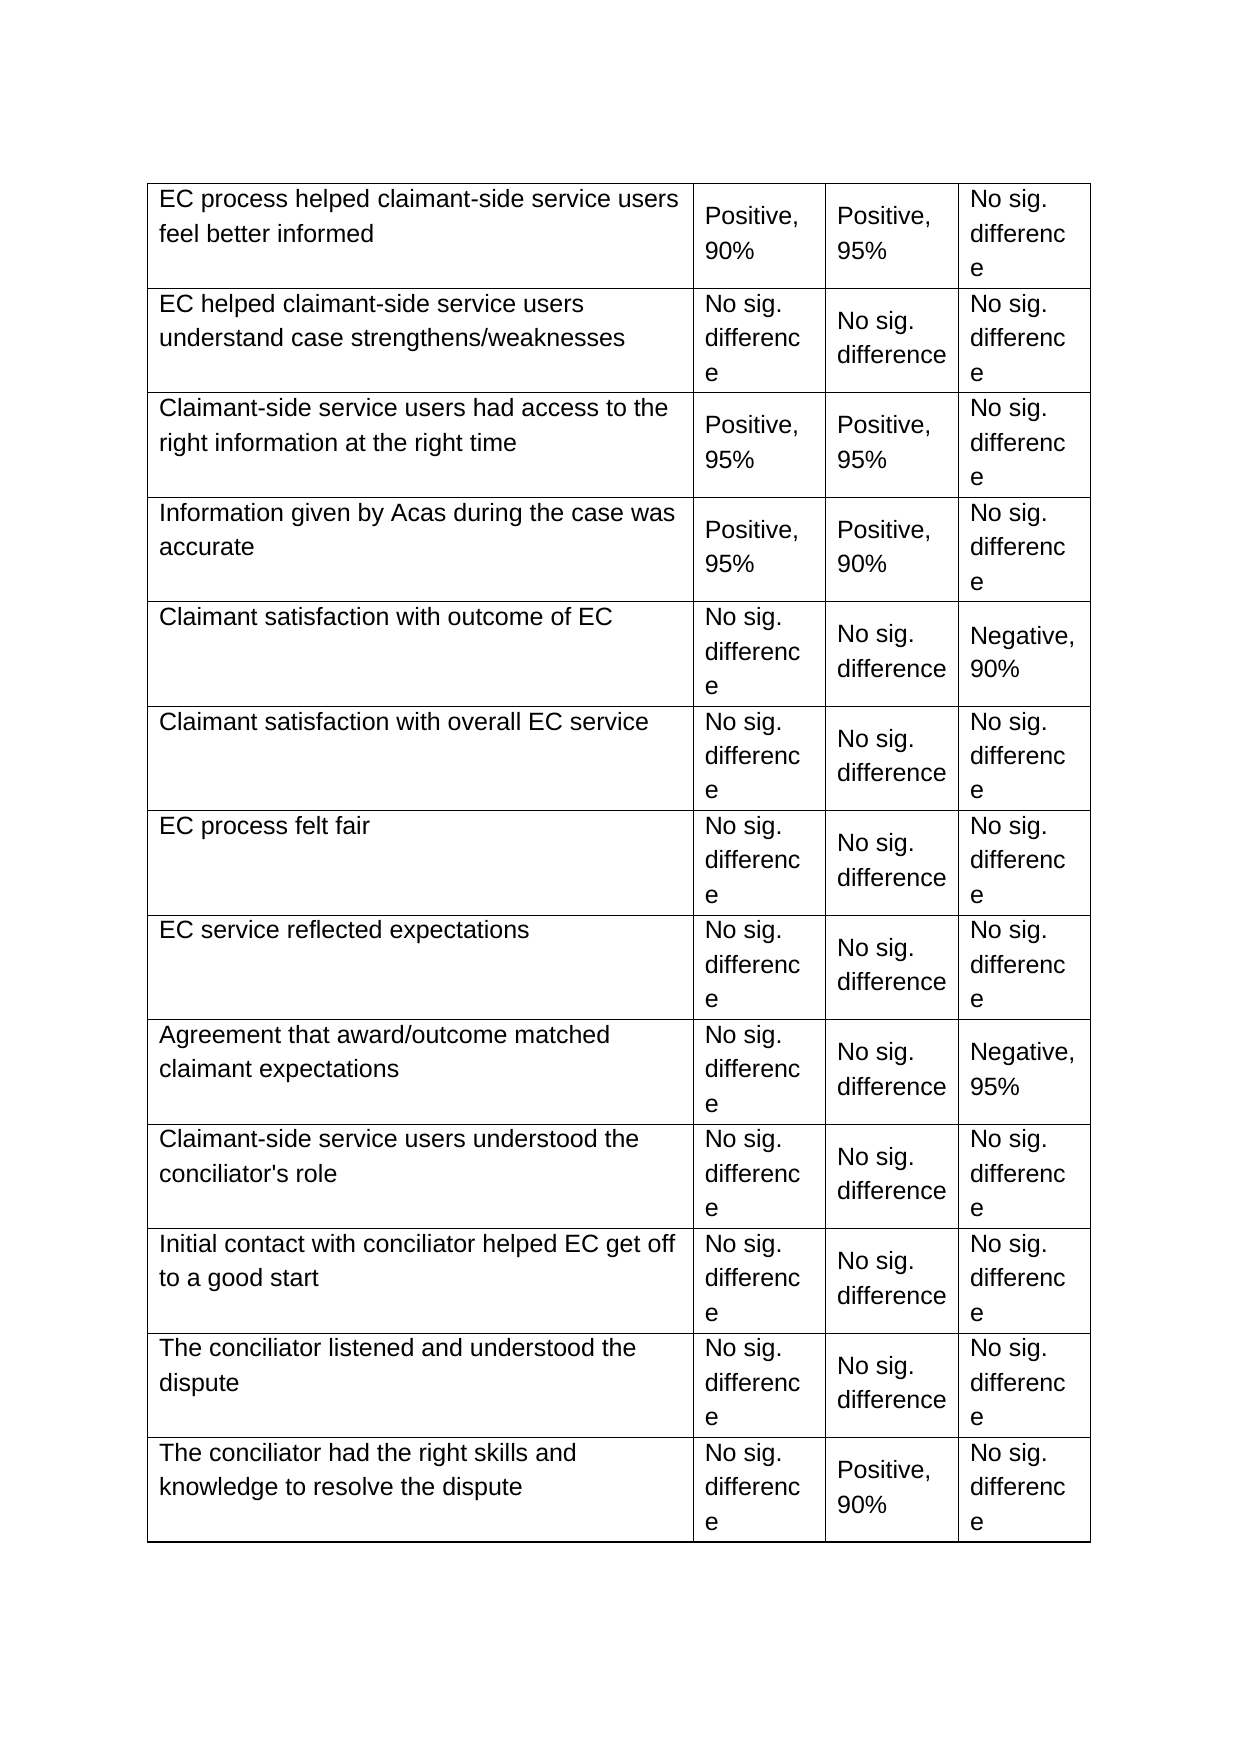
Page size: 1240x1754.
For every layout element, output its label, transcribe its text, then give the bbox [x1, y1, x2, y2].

table_cell No sig. difference [959, 1334, 1090, 1437]
table_cell No sig. difference [959, 289, 1090, 392]
table_cell No sig. difference [826, 1020, 958, 1123]
table_cell No sig. difference [826, 811, 958, 914]
table_cell Agreement that award/outcome matched claimant expectations [148, 1020, 693, 1123]
table_cell No sig. difference [959, 498, 1090, 601]
table_cell No sig. difference [959, 184, 1090, 288]
table_cell Claimant satisfaction with overall EC service [148, 707, 693, 810]
table_cell No sig. difference [694, 1334, 825, 1437]
table_cell The conciliator listened and understood the dispute [148, 1334, 693, 1437]
table_cell EC service reflected expectations [148, 916, 693, 1019]
table_cell No sig. difference [959, 811, 1090, 914]
table_cell Positive, 95% [826, 393, 958, 497]
table_cell EC helped claimant-side service users understand case strengthens/weaknesses [148, 289, 693, 392]
table_cell Positive, 90% [826, 498, 958, 601]
table_cell The conciliator had the right skills and knowledge to resolve the dispute [148, 1438, 693, 1541]
table_cell No sig. difference [826, 707, 958, 810]
table_cell No sig. difference [959, 1229, 1090, 1332]
table_cell No sig. difference [826, 289, 958, 392]
table_cell Positive, 90% [826, 1438, 958, 1541]
table_cell EC process felt fair [148, 811, 693, 914]
table_cell No sig. difference [694, 1229, 825, 1332]
table_cell No sig. difference [826, 1334, 958, 1437]
table_cell Positive, 95% [694, 393, 825, 497]
table_cell Claimant satisfaction with outcome of EC [148, 602, 693, 706]
table_cell No sig. difference [694, 289, 825, 392]
table_cell Negative, 90% [959, 602, 1090, 706]
table_cell No sig. difference [959, 1125, 1090, 1228]
table_cell No sig. difference [959, 916, 1090, 1019]
table_cell No sig. difference [826, 602, 958, 706]
table_cell No sig. difference [694, 916, 825, 1019]
table_cell No sig. difference [694, 602, 825, 706]
table_cell Negative, 95% [959, 1020, 1090, 1123]
table_cell No sig. difference [694, 811, 825, 914]
table_cell Positive, 95% [826, 184, 958, 288]
table_cell EC process helped claimant-side service users feel better informed [148, 184, 693, 288]
table_cell Initial contact with conciliator helped EC get off to a good start [148, 1229, 693, 1332]
table_cell No sig. difference [959, 1438, 1090, 1541]
table_cell No sig. difference [694, 1020, 825, 1123]
table_cell No sig. difference [826, 1229, 958, 1332]
table_cell No sig. difference [694, 1438, 825, 1541]
table_cell Claimant-side service users understood the conciliator's role [148, 1125, 693, 1228]
table_cell Claimant-side service users had access to the right information at the right time [148, 393, 693, 497]
table_cell No sig. difference [959, 393, 1090, 497]
table_cell Positive, 95% [694, 498, 825, 601]
table_cell No sig. difference [694, 707, 825, 810]
table_cell No sig. difference [826, 1125, 958, 1228]
table_cell No sig. difference [959, 707, 1090, 810]
table_cell No sig. difference [694, 1125, 825, 1228]
table_cell Information given by Acas during the case was accurate [148, 498, 693, 601]
table_cell Positive, 90% [694, 184, 825, 288]
table_cell No sig. difference [826, 916, 958, 1019]
